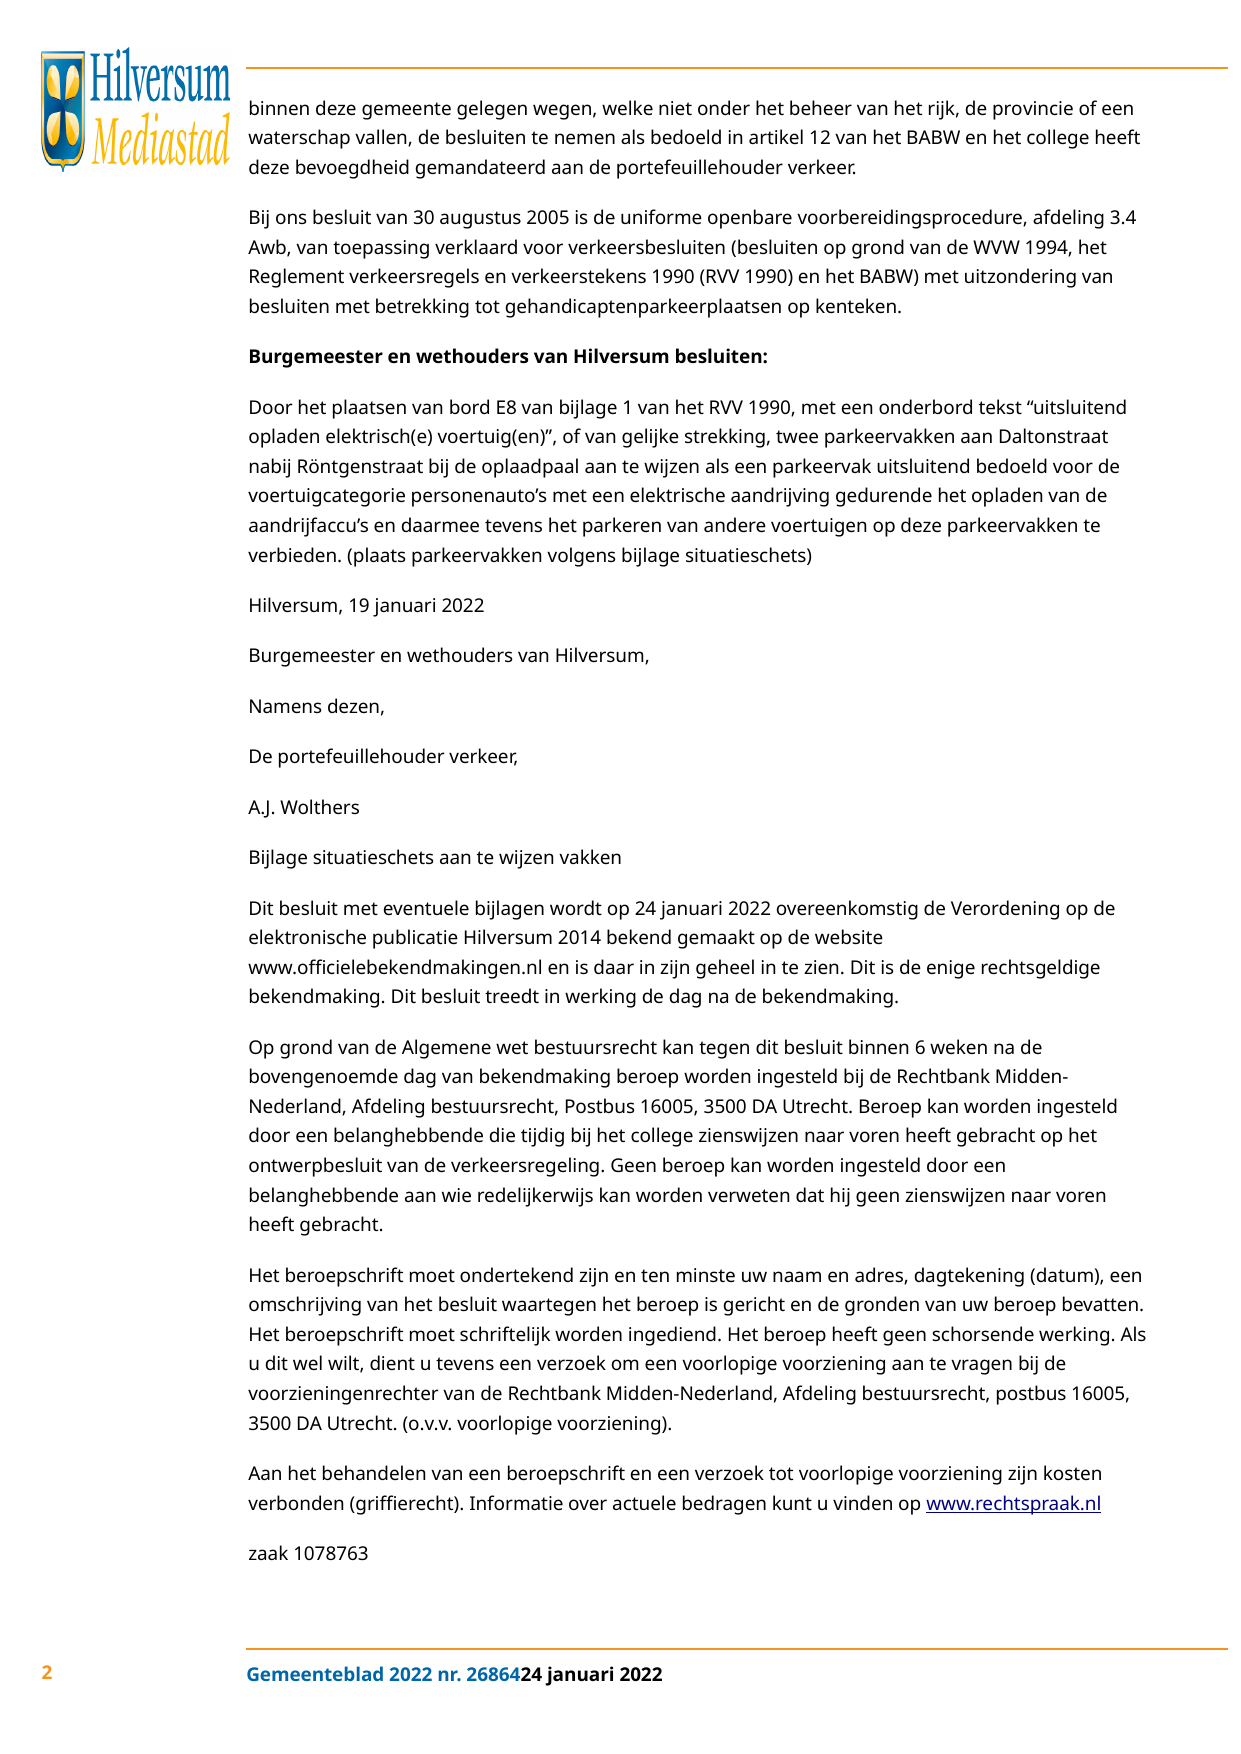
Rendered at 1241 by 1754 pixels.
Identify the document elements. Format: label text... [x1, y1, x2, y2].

text Aan het behandelen van een beroepschrift en een verzoek tot voorlopige voorziening zijn kosten verbonden (griffierecht). Informatie over actuele bedragen kunt u vinden op www.rechtspraak.nl [248, 1460, 1152, 1516]
text Namens dezen, [248, 693, 1152, 719]
text Bijlage situatieschets aan te wijzen vakken [248, 844, 1152, 870]
text Hilversum, 19 januari 2022 [248, 592, 1152, 618]
text Dit besluit met eventuele bijlagen wordt op 24 januari 2022 overeenkomstig de Verordening op de elektronische publicatie Hilversum 2014 bekend gemaakt op de website www.officielebekendmakingen.nl en is daar in zijn geheel in te zien. Dit is de enige rechtsgeldige bekendmaking. Dit besluit treedt in werking de dag na de bekendmaking. [248, 895, 1152, 1009]
text Het beroepschrift moet ondertekend zijn en ten minste uw naam en adres, dagtekening (datum), een omschrijving van het besluit waartegen het beroep is gericht en de gronden van uw beroep bevatten. Het beroepschrift moet schriftelijk worden ingediend. Het beroep heeft geen schorsende werking. Als u dit wel wilt, dient u tevens een verzoek om een voorlopige voorziening aan te vragen bij de voorzieningenrechter van de Rechtbank Midden-Nederland, Afdeling bestuursrecht, postbus 16005, 3500 DA Utrecht. (o.v.v. voorlopige voorziening). [248, 1262, 1152, 1436]
text binnen deze gemeente gelegen wegen, welke niet onder het beheer van het rijk, de pro­vincie of een waterschap vallen, de besluiten te nemen als bedoeld in artikel 12 van het BABW en het college heeft deze bevoegdheid gemandateerd aan de portefeuillehouder verkeer. [248, 95, 1152, 180]
text Door het plaatsen van bord E8 van bijlage 1 van het RVV 1990, met een onderbord tekst “uitsluitend opladen elektrisch(e) voertuig(en)”, of van gelijke strekking, twee parkeervakken aan Daltonstraat nabij Röntgenstraat bij de oplaadpaal aan te wijzen als een parkeervak uitsluitend bedoeld voor de voertuigcategorie personenauto’s met een elektrische aandrijving gedurende het opladen van de aandrijfaccu’s en daarmee tevens het parkeren van andere voertuigen op deze parkeervakken te verbieden. (plaats parkeervakken volgens bijlage situatieschets) [248, 394, 1152, 568]
text Burgemeester en wethouders van Hilversum besluiten: [248, 343, 1152, 369]
picture [41, 47, 231, 172]
text Op grond van de Algemene wet bestuursrecht kan tegen dit besluit binnen 6 weken na de bovengenoemde dag van bekendmaking beroep worden ingesteld bij de Rechtbank Midden-Nederland, Afdeling bestuursrecht, Postbus 16005, 3500 DA Utrecht. Beroep kan worden ingesteld door een belanghebbende die tijdig bij het college zienswijzen naar voren heeft gebracht op het ontwerpbesluit van de verkeersregeling. Geen beroep kan worden ingesteld door een belanghebbende aan wie redelijkerwijs kan worden verweten dat hij geen zienswijzen naar voren heeft gebracht. [248, 1034, 1152, 1237]
text De portefeuillehouder verkeer, [248, 743, 1152, 769]
text Burgemeester en wethouders van Hilversum, [248, 643, 1152, 668]
text Bij ons besluit van 30 augustus 2005 is de uniforme openbare voorbereidingsprocedure, afdeling 3.4 Awb, van toepassing verklaard voor verkeersbesluiten (besluiten op grond van de WVW 1994, het Reglement verkeersregels en verkeerstekens 1990 (RVV 1990) en het BABW) met uitzondering van besluiten met betrekking tot gehandicaptenparkeerplaatsen op kenteken. [248, 204, 1152, 319]
text zaak 1078763 [248, 1540, 1152, 1566]
text A.J. Wolthers [248, 794, 1152, 820]
